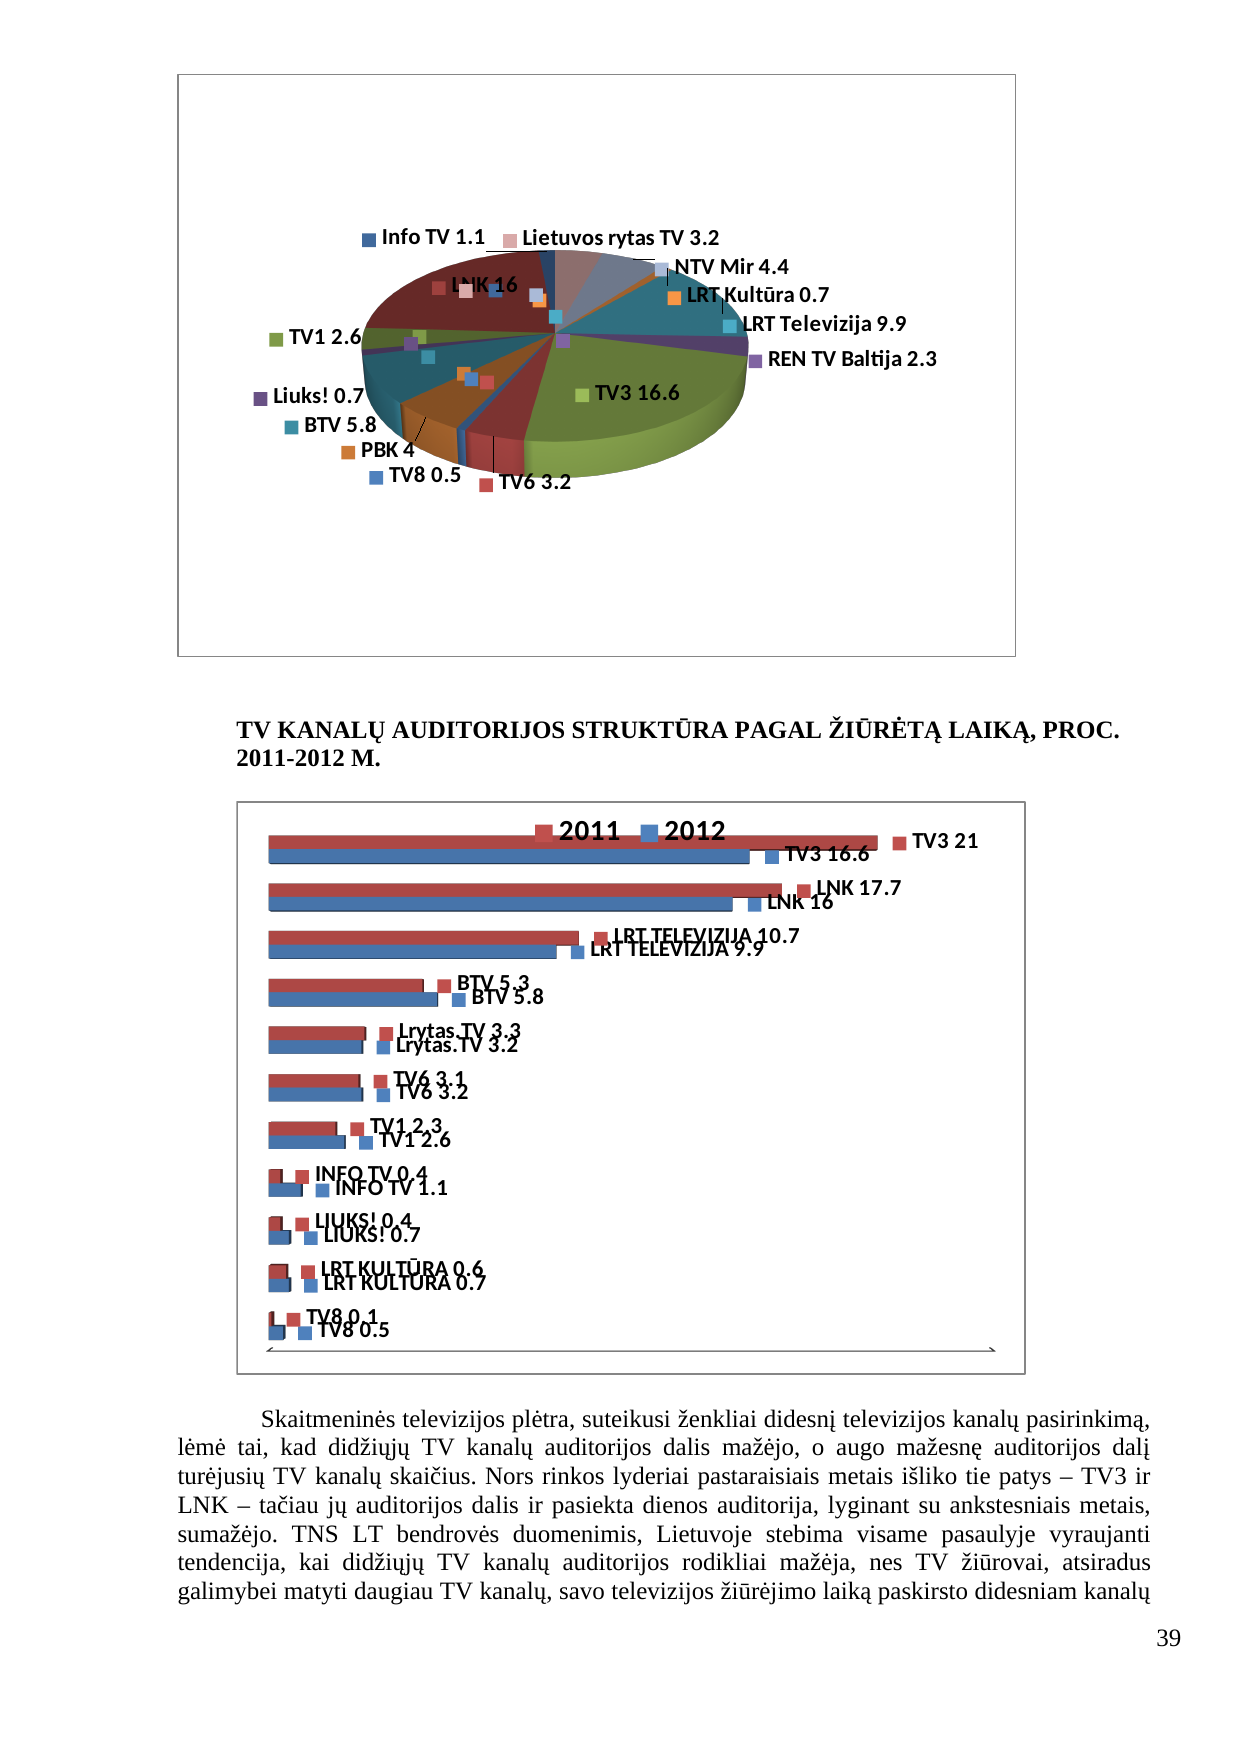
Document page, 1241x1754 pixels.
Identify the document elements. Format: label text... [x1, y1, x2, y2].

text Skaitmeninės televizijos plėtra, suteikusi ženkliai didesnį televizijos kanalų pasirinkimą, lėmė tai, kad didžiųjų TV kanalų auditorijos dalis mažėjo, o augo mažesnę auditorijos dalį turėjusių TV kanalų skaičius. Nors rinkos lyderiai pastaraisiais metais išliko tie patys – TV3 ir LNK – tačiau jų auditorijos dalis ir pasiekta dienos auditorija, lyginant su ankstesniais metais, sumažėjo. TNS LT bendrovės duomenimis, Lietuvoje stebima visame pasaulyje vyraujanti tendencija, kai didžiųjų TV kanalų auditorijos rodikliai mažėja, nes TV žiūrovai, atsiradus galimybei matyti daugiau TV kanalų, savo televizijos žiūrėjimo laiką paskirsto didesniam kanalų [177, 1404, 1152, 1605]
text TV KANALŲ AUDITORIJOS STRUKTŪRA PAGAL ŽIŪRĖTĄ LAIKĄ, PROC. [177, 715, 1122, 743]
text 2011-2012 M. [177, 743, 1122, 772]
